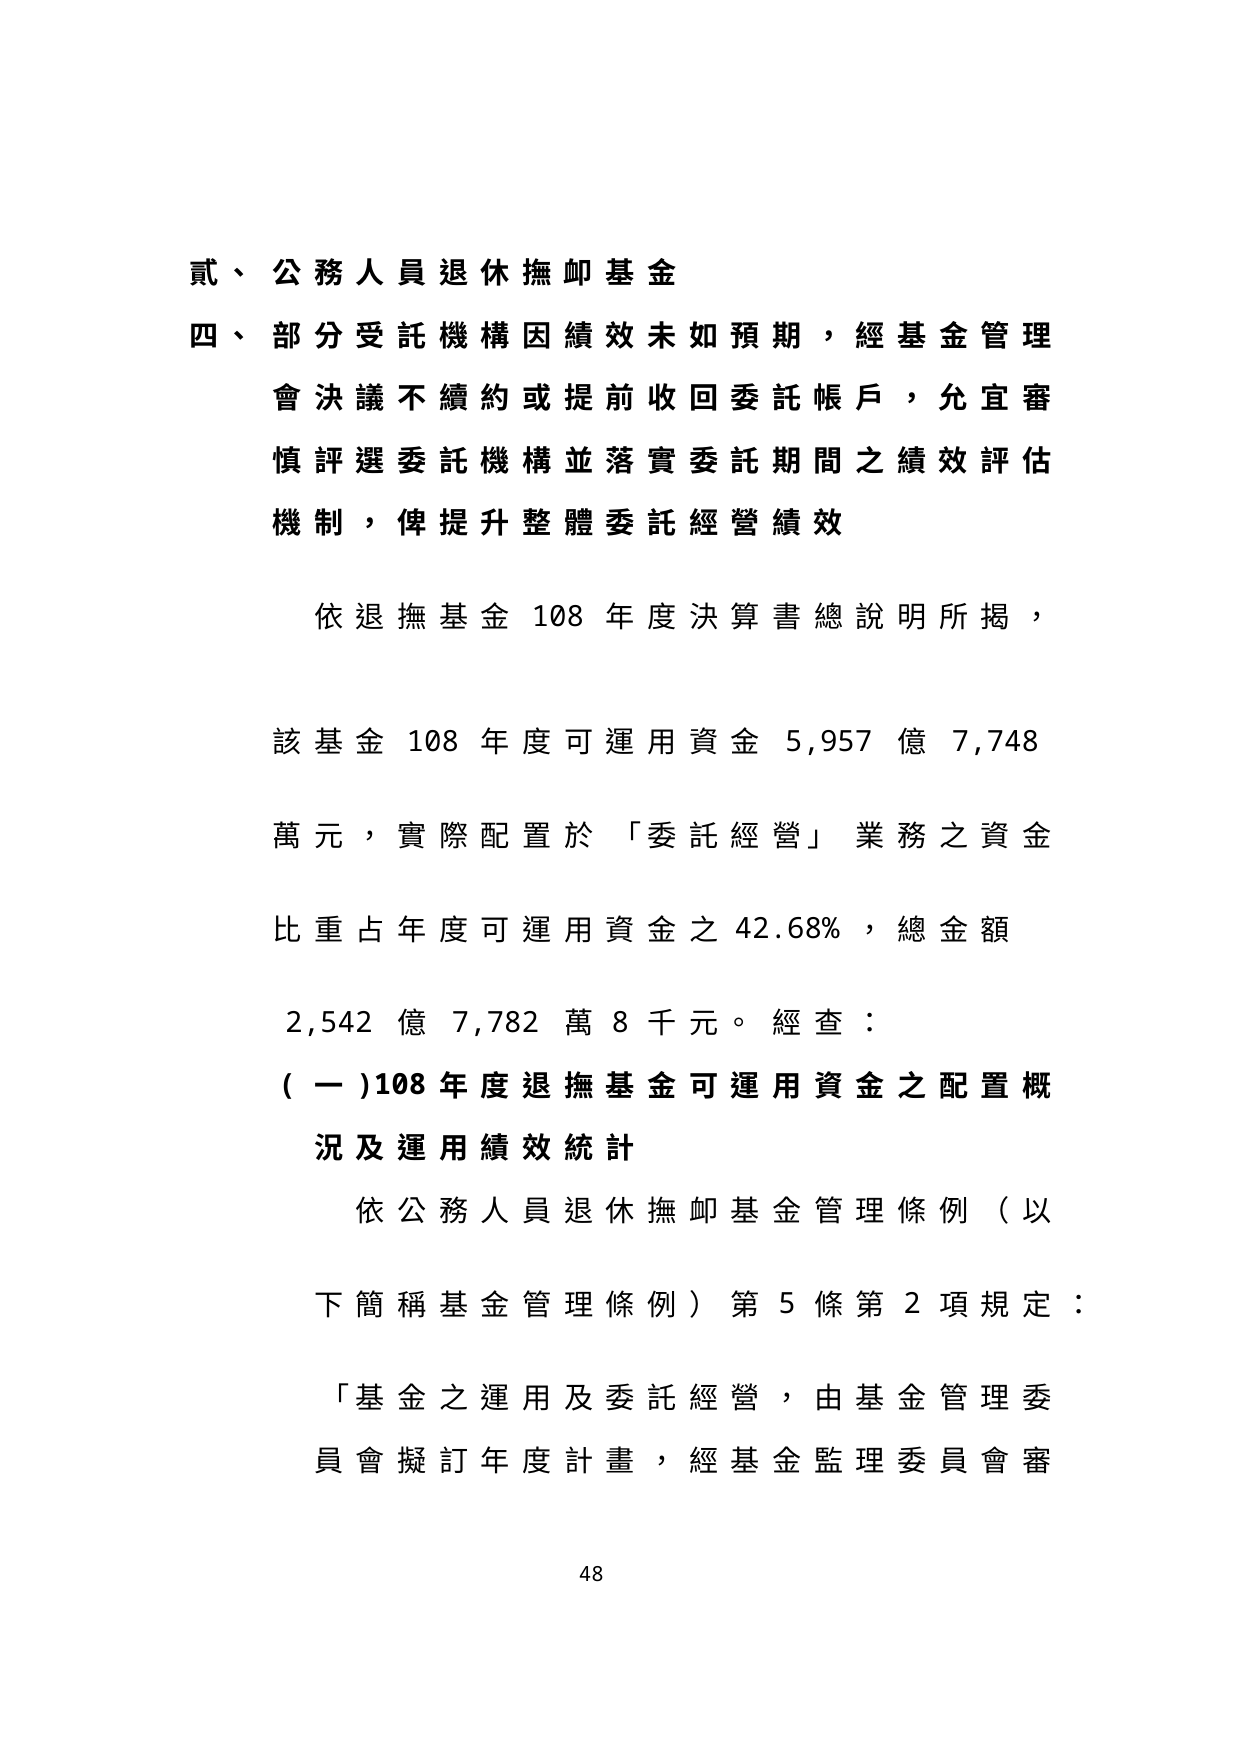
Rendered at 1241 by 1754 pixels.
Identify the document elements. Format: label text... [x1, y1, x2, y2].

text (一)108年度退撫基金可運用資金之配置概況及運用績效統計 [242, 1042, 1058, 1167]
text 貳、公務人員退休撫卹基金 [183, 229, 1058, 292]
text 四、部分受託機構因績效未如預期，經基金管理會決議不續約或提前收回委託帳戶，允宜審慎評選委託機構並落實委託期間之績效評估機制，俾提升整體委託經營績效 [183, 292, 1058, 542]
text 依公務人員退休撫卹基金管理條例（以下簡稱基金管理條例）第5條第2項規定：「基金之運用及委託經營，由基金管理委員會擬訂年度計畫，經基金監理委員會審定後行之，並由政府負擔保責任。」爰退撫基金管理委員會108年度考量國內外經濟金融情勢及市場風險性，將該年度可運用資金5,957億7,748萬元配置於國內及國外委託經營之資金比重分別為9.42%及33.26%，合計42.68%，總委託金額2,542億7,782萬8千元，投資項目則涵括資本利得及固定收益之金融標的；另57.32%資金則配置於自營投資部位。又108年度整體資金運用後之年收益率為10.62%（包括評價調整數），較預定收益目標4.05%為佳。 [271, 1167, 1058, 1479]
text 依退撫基金108年度決算書總說明所揭，該基金108年度可運用資金5,957億7,748萬元，實際配置於「委託經營」業務之資金比重占年度可運用資金之42.68%，總金額2,542億7,782萬8千元。經查： [242, 542, 1058, 1042]
